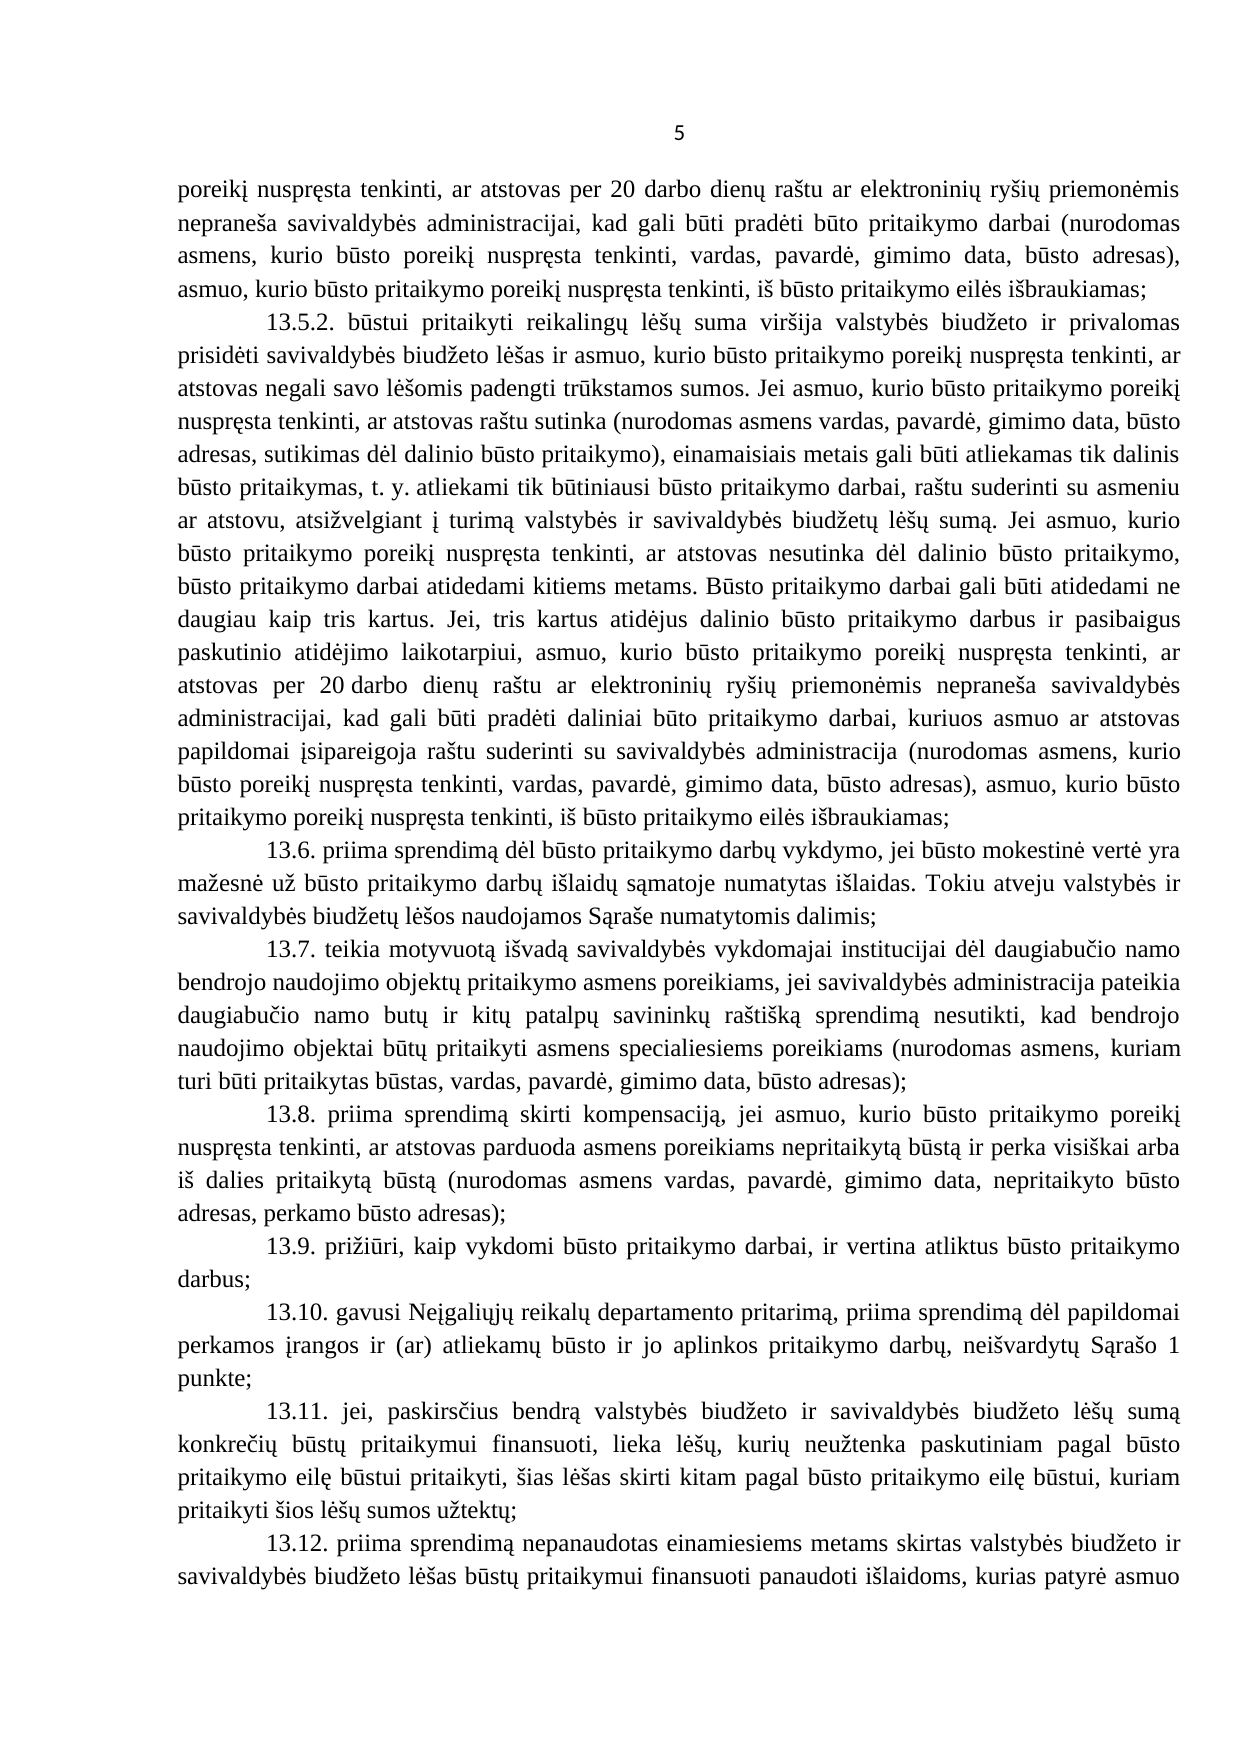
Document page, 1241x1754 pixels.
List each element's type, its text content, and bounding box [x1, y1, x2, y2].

text 13.11. jei, paskirsčius bendrą valstybės biudžeto ir savivaldybės biudžeto lėšų sumą konkrečių būstų pritaikymui finansuoti, lieka lėšų, kurių neužtenka paskutiniam pagal būsto pritaikymo eilę būstui pritaikyti, šias lėšas skirti kitam pagal būsto pritaikymo eilę būstui, kuriam pritaikyti šios lėšų sumos užtektų; [177, 1396, 1181, 1524]
text 13.9. prižiūri, kaip vykdomi būsto pritaikymo darbai, ir vertina atliktus būsto pritaikymo darbus; [177, 1231, 1181, 1293]
text 13.10. gavusi Neįgaliųjų reikalų departamento pritarimą, priima sprendimą dėl papildomai perkamos įrangos ir (ar) atliekamų būsto ir jo aplinkos pritaikymo darbų, neišvardytų Sąrašo 1 punkte; [177, 1297, 1181, 1392]
text 13.12. priima sprendimą nepanaudotas einamiesiems metams skirtas valstybės biudžeto ir savivaldybės biudžeto lėšas būstų pritaikymui finansuoti panaudoti išlaidoms, kurias patyrė asmuo [177, 1528, 1181, 1590]
text 13.8. priima sprendimą skirti kompensaciją, jei asmuo, kurio būsto pritaikymo poreikį nuspręsta tenkinti, ar atstovas parduoda asmens poreikiams nepritaikytą būstą ir perka visiškai arba iš dalies pritaikytą būstą (nurodomas asmens vardas, pavardė, gimimo data, nepritaikyto būsto adresas, perkamo būsto adresas); [177, 1099, 1181, 1227]
text 13.7. teikia motyvuotą išvadą savivaldybės vykdomajai institucijai dėl daugiabučio namo bendrojo naudojimo objektų pritaikymo asmens poreikiams, jei savivaldybės administracija pateikia daugiabučio namo butų ir kitų patalpų savininkų raštišką sprendimą nesutikti, kad bendrojo naudojimo objektai būtų pritaikyti asmens specialiesiems poreikiams (nurodomas asmens, kuriam turi būti pritaikytas būstas, vardas, pavardė, gimimo data, būsto adresas); [177, 934, 1181, 1095]
text 13.6. priima sprendimą dėl būsto pritaikymo darbų vykdymo, jei būsto mokestinė vertė yra mažesnė už būsto pritaikymo darbų išlaidų sąmatoje numatytas išlaidas. Tokiu atveju valstybės ir savivaldybės biudžetų lėšos naudojamos Sąraše numatytomis dalimis; [177, 835, 1181, 930]
text 13.5.2. būstui pritaikyti reikalingų lėšų suma viršija valstybės biudžeto ir privalomas prisidėti savivaldybės biudžeto lėšas ir asmuo, kurio būsto pritaikymo poreikį nuspręsta tenkinti, ar atstovas negali savo lėšomis padengti trūkstamos sumos. Jei asmuo, kurio būsto pritaikymo poreikį nuspręsta tenkinti, ar atstovas raštu sutinka (nurodomas asmens vardas, pavardė, gimimo data, būsto adresas, sutikimas dėl dalinio būsto pritaikymo), einamaisiais metais gali būti atliekamas tik dalinis būsto pritaikymas, t. y. atliekami tik būtiniausi būsto pritaikymo darbai, raštu suderinti su asmeniu ar atstovu, atsižvelgiant į turimą valstybės ir savivaldybės biudžetų lėšų sumą. Jei asmuo, kurio būsto pritaikymo poreikį nuspręsta tenkinti, ar atstovas nesutinka dėl dalinio būsto pritaikymo, būsto pritaikymo darbai atidedami kitiems metams. Būsto pritaikymo darbai gali būti atidedami ne daugiau kaip tris kartus. Jei, tris kartus atidėjus dalinio būsto pritaikymo darbus ir pasibaigus paskutinio atidėjimo laikotarpiui, asmuo, kurio būsto pritaikymo poreikį nuspręsta tenkinti, ar atstovas per 20 darbo dienų raštu ar elektroninių ryšių priemonėmis nepraneša savivaldybės administracijai, kad gali būti pradėti daliniai būto pritaikymo darbai, kuriuos asmuo ar atstovas papildomai įsipareigoja raštu suderinti su savivaldybės administracija (nurodomas asmens, kurio būsto poreikį nuspręsta tenkinti, vardas, pavardė, gimimo data, būsto adresas), asmuo, kurio būsto pritaikymo poreikį nuspręsta tenkinti, iš būsto pritaikymo eilės išbraukiamas; [177, 307, 1181, 831]
text poreikį nuspręsta tenkinti, ar atstovas per 20 darbo dienų raštu ar elektroninių ryšių priemonėmis nepraneša savivaldybės administracijai, kad gali būti pradėti būto pritaikymo darbai (nurodomas asmens, kurio būsto poreikį nuspręsta tenkinti, vardas, pavardė, gimimo data, būsto adresas), asmuo, kurio būsto pritaikymo poreikį nuspręsta tenkinti, iš būsto pritaikymo eilės išbraukiamas; [177, 174, 1181, 302]
